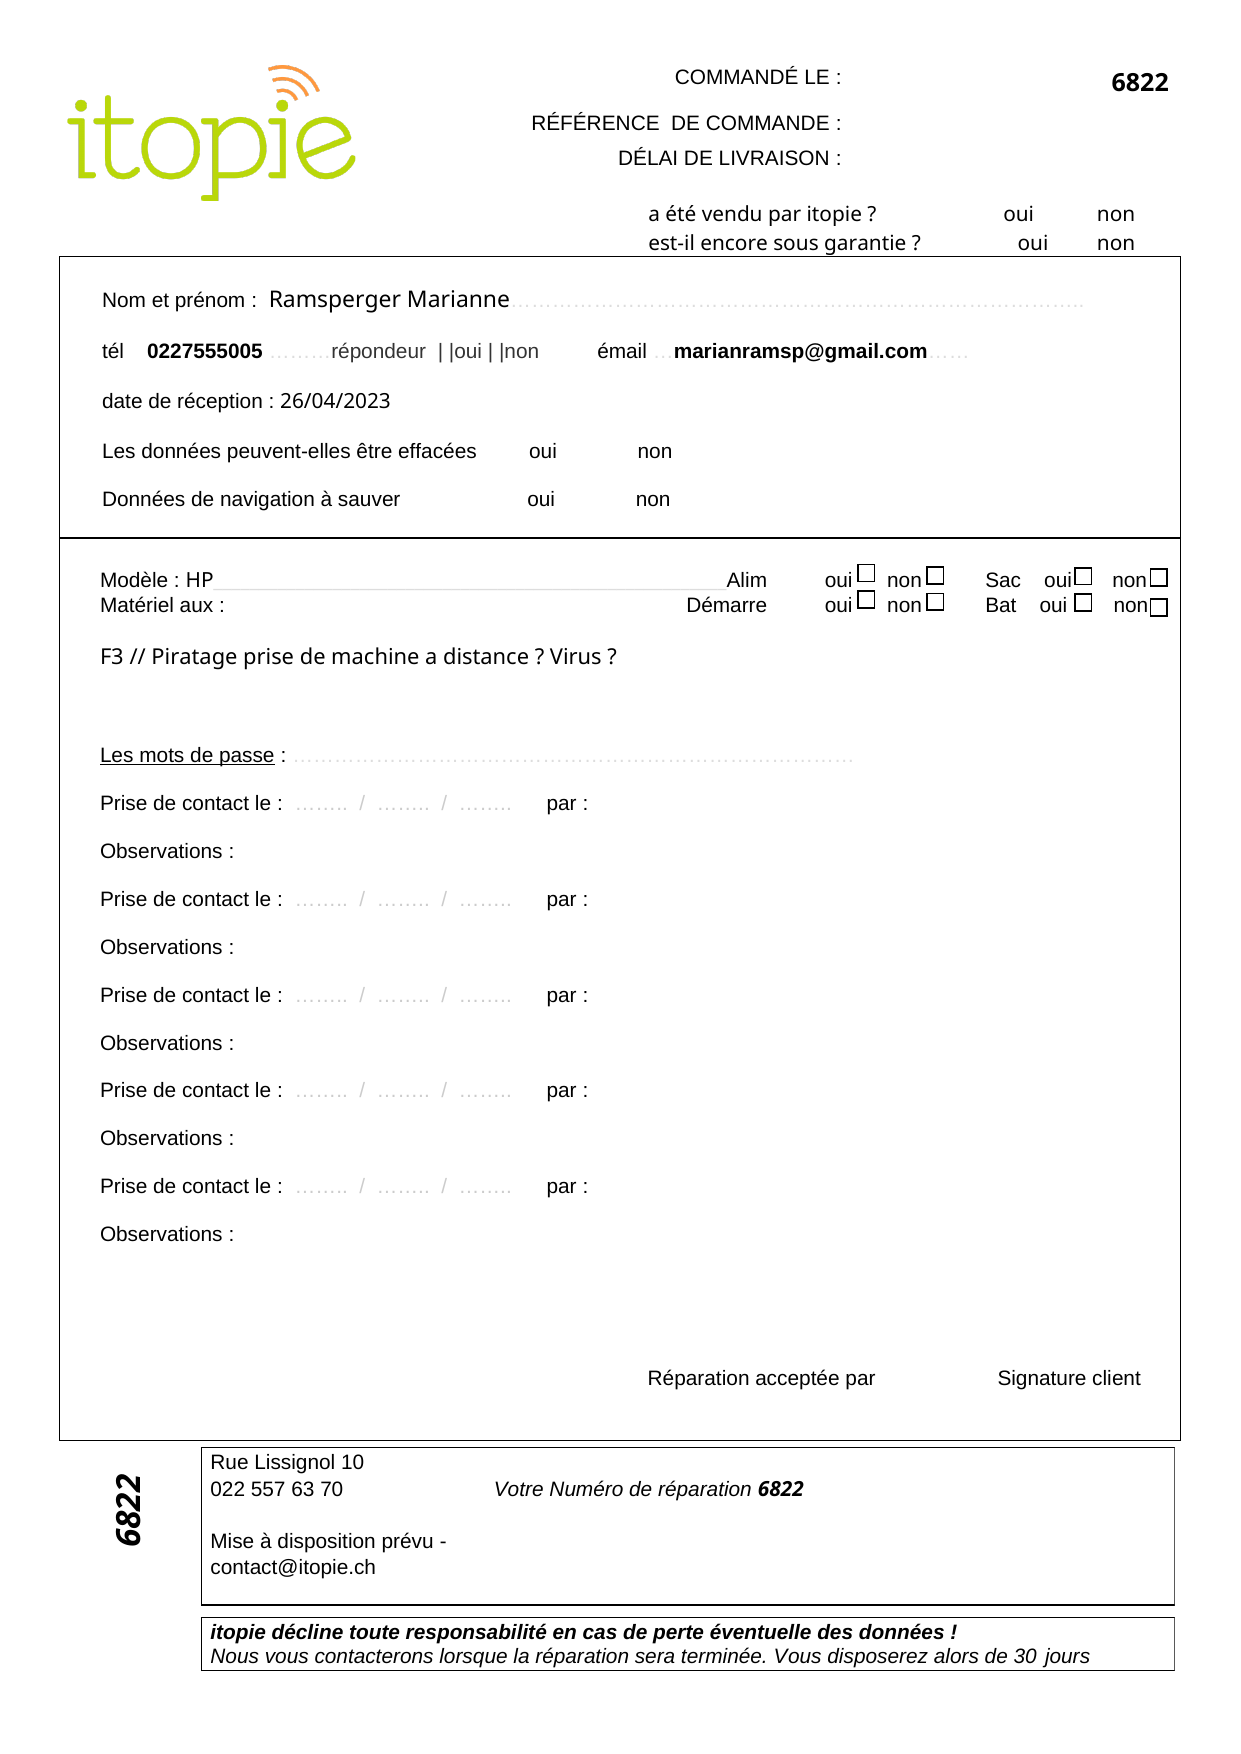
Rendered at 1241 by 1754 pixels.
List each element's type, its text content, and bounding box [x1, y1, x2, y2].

text Observations : [60, 1219, 1180, 1246]
table_cell DÉLAI DE LIVRAISON : [490, 140, 847, 175]
text Données de navigation à sauver oui non [60, 484, 1180, 511]
text Matériel aux : Démarre oui non Bat oui non [60, 590, 1180, 617]
table_header 6822 [59, 1441, 195, 1677]
table_cell RÉFÉRENCE DE COMMANDE : [490, 105, 847, 140]
table_cell [847, 140, 1180, 175]
text Prise de contact le : …….. / …….. / …….. par : [60, 979, 1180, 1006]
text Réparation acceptée par Signature client [60, 1363, 1180, 1390]
text Modèle : HP Alim oui non Sac oui non [60, 562, 856, 590]
text Modèle : HP Alim oui non Sac oui non [879, 562, 925, 590]
text Observations : [60, 931, 1180, 958]
text Observations : [60, 1027, 1180, 1054]
table_header COMMANDÉ LE : [490, 59, 847, 104]
text est-il encore sous garantie ? oui non [59, 228, 1181, 256]
text Observations : [60, 1123, 1180, 1150]
text Prise de contact le : …….. / …….. / …….. par : [60, 883, 1180, 911]
text a été vendu par itopie ? oui non [59, 199, 1181, 228]
table_cell itopie décline toute responsabilité en cas de perte éventuelle des données ! Nous vous contacterons lorsque la réparation sera terminée. Vous disposerez alors de 30 jours [195, 1611, 1180, 1677]
text Les mots de passe : ……………………………………………………………………… [60, 740, 1180, 767]
text Nom et prénom : Ramsperger Marianne……………………………………………………………………….. [60, 280, 1180, 314]
text tél 0227555005 ………répondeur | |oui | |non émail …marianramsp@gmail.com…… [60, 335, 1180, 362]
text Les données peuvent-elles être effacées oui non [60, 436, 1180, 463]
table_header Rue Lissignol 10 022 557 63 70 Votre Numéro de réparation 6822 Mise à disposition prévu - contact@itopie.ch [195, 1441, 1180, 1611]
picture [67, 65, 356, 201]
text Prise de contact le : …….. / …….. / …….. par : [60, 1171, 1180, 1198]
text Observations : [60, 836, 1180, 863]
text date de réception : 26/04/2023 [60, 383, 1180, 415]
table_cell [847, 105, 1180, 140]
text Modèle : HP Alim oui non Sac oui non [948, 562, 1180, 590]
text Prise de contact le : …….. / …….. / …….. par : [60, 788, 1180, 815]
text F3 // Piratage prise de machine a distance ? Virus ? [60, 638, 1180, 671]
table_header 6822 [847, 59, 1180, 104]
text Prise de contact le : …….. / …….. / …….. par : [60, 1075, 1180, 1102]
